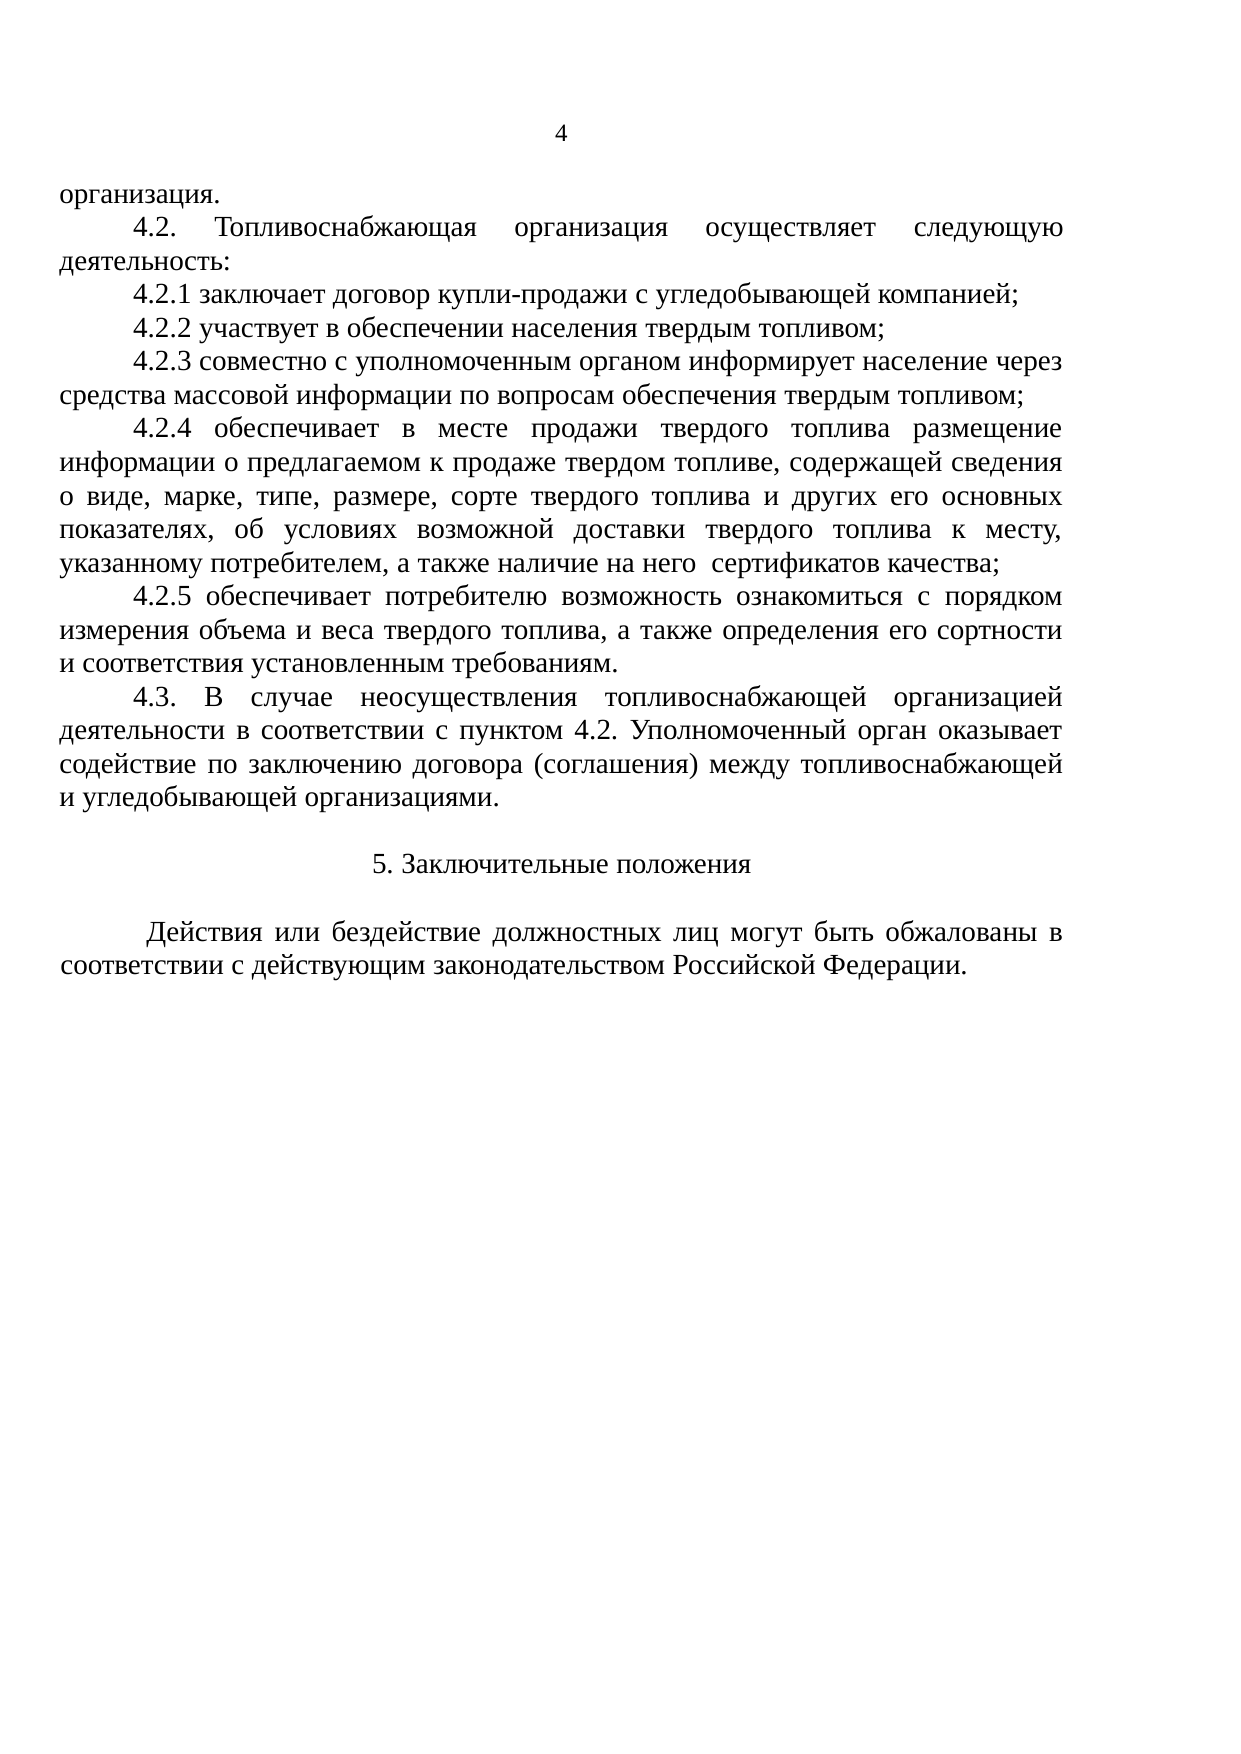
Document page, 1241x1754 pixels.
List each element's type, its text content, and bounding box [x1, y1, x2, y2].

text 4.2.1 заключает договор купли-продажи с угледобывающей компанией; [59, 277, 1063, 310]
text 4.2.3 совместно с уполномоченным органом информирует население через средства массовой информации по вопросам обеспечения твердым топливом; [59, 344, 1063, 411]
text 4.2. Топливоснабжающая организация осуществляет следующую деятельность: [59, 209, 1063, 277]
text 4.2.5 обеспечивает потребителю возможность ознакомиться с порядком измерения объема и веса твердого топлива, а также определения его сортности и соответствия установленным требованиям. [59, 578, 1063, 679]
text организация. [59, 176, 1063, 209]
text 5. Заключительные положения [60, 847, 1063, 880]
text 4.2.2 участвует в обеспечении населения твердым топливом; [59, 310, 1063, 344]
text 4.3. В случае неосуществления топливоснабжающей организацией деятельности в соответствии с пунктом 4.2. Уполномоченный орган оказывает содействие по заключению договора (соглашения) между топливоснабжающей и угледобывающей организациями. [59, 679, 1063, 813]
text Действия или бездействие должностных лиц могут быть обжалованы в соответствии с действующим законодательством Российской Федерации. [60, 914, 1063, 981]
text 4.2.4 обеспечивает в месте продажи твердого топлива размещение информации о предлагаемом к продаже твердом топливе, содержащей сведения о виде, марке, типе, размере, сорте твердого топлива и других его основных показателях, об условиях возможной доставки твердого топлива к месту, указанному потребителем, а также наличие на него сертификатов качества; [59, 411, 1063, 578]
